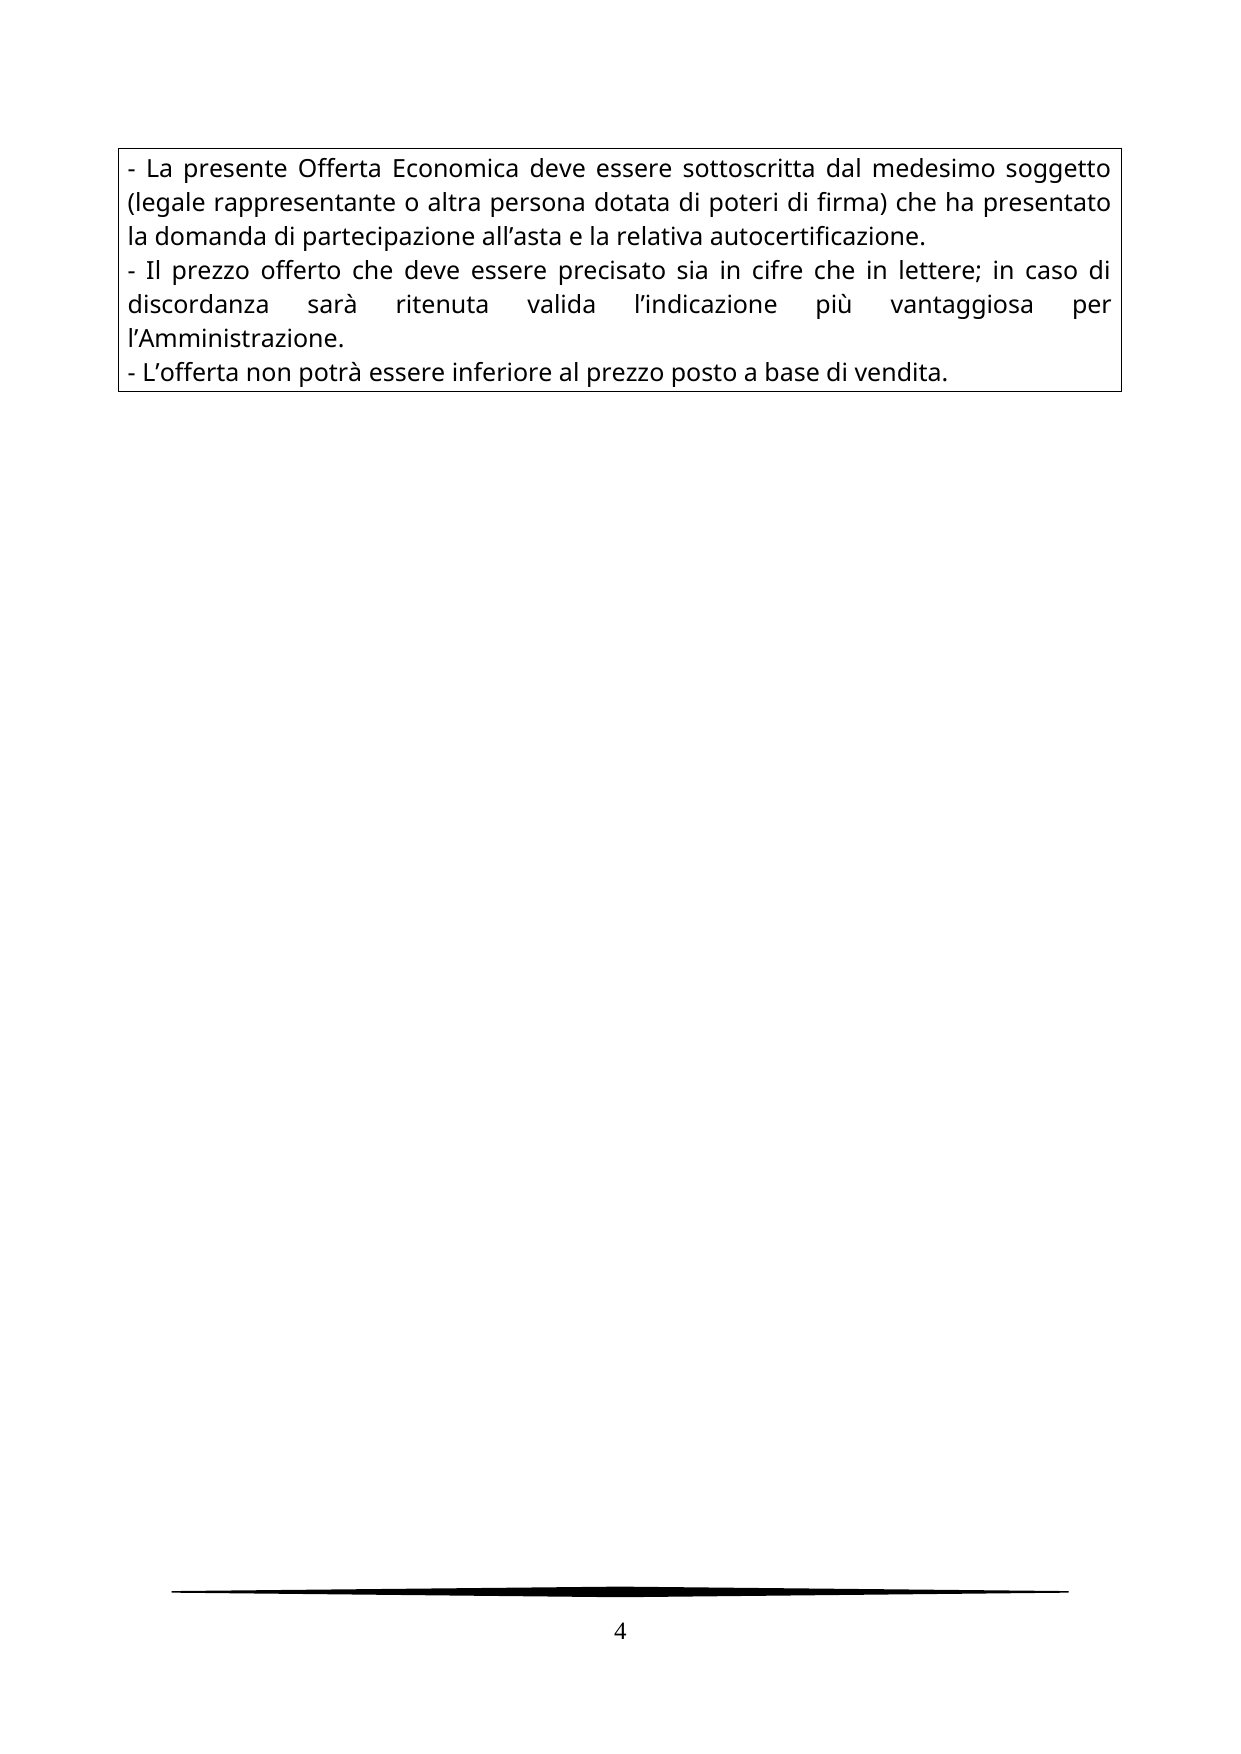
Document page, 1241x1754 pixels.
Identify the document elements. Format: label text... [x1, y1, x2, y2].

text - La presente Offerta Economica deve essere sottoscritta dal medesimo soggetto (legale rappresentante o altra persona dotata di poteri di firma) che ha presentato la domanda di partecipazione all’asta e la relativa autocertificazione. [119, 149, 1121, 250]
text - Il prezzo offerto che deve essere precisato sia in cifre che in lettere; in caso di discordanza sarà ritenuta valida l’indicazione più vantaggiosa per l’Amministrazione. [119, 250, 1121, 352]
text - L’offerta non potrà essere inferiore al prezzo posto a base di vendita. [119, 352, 1121, 391]
